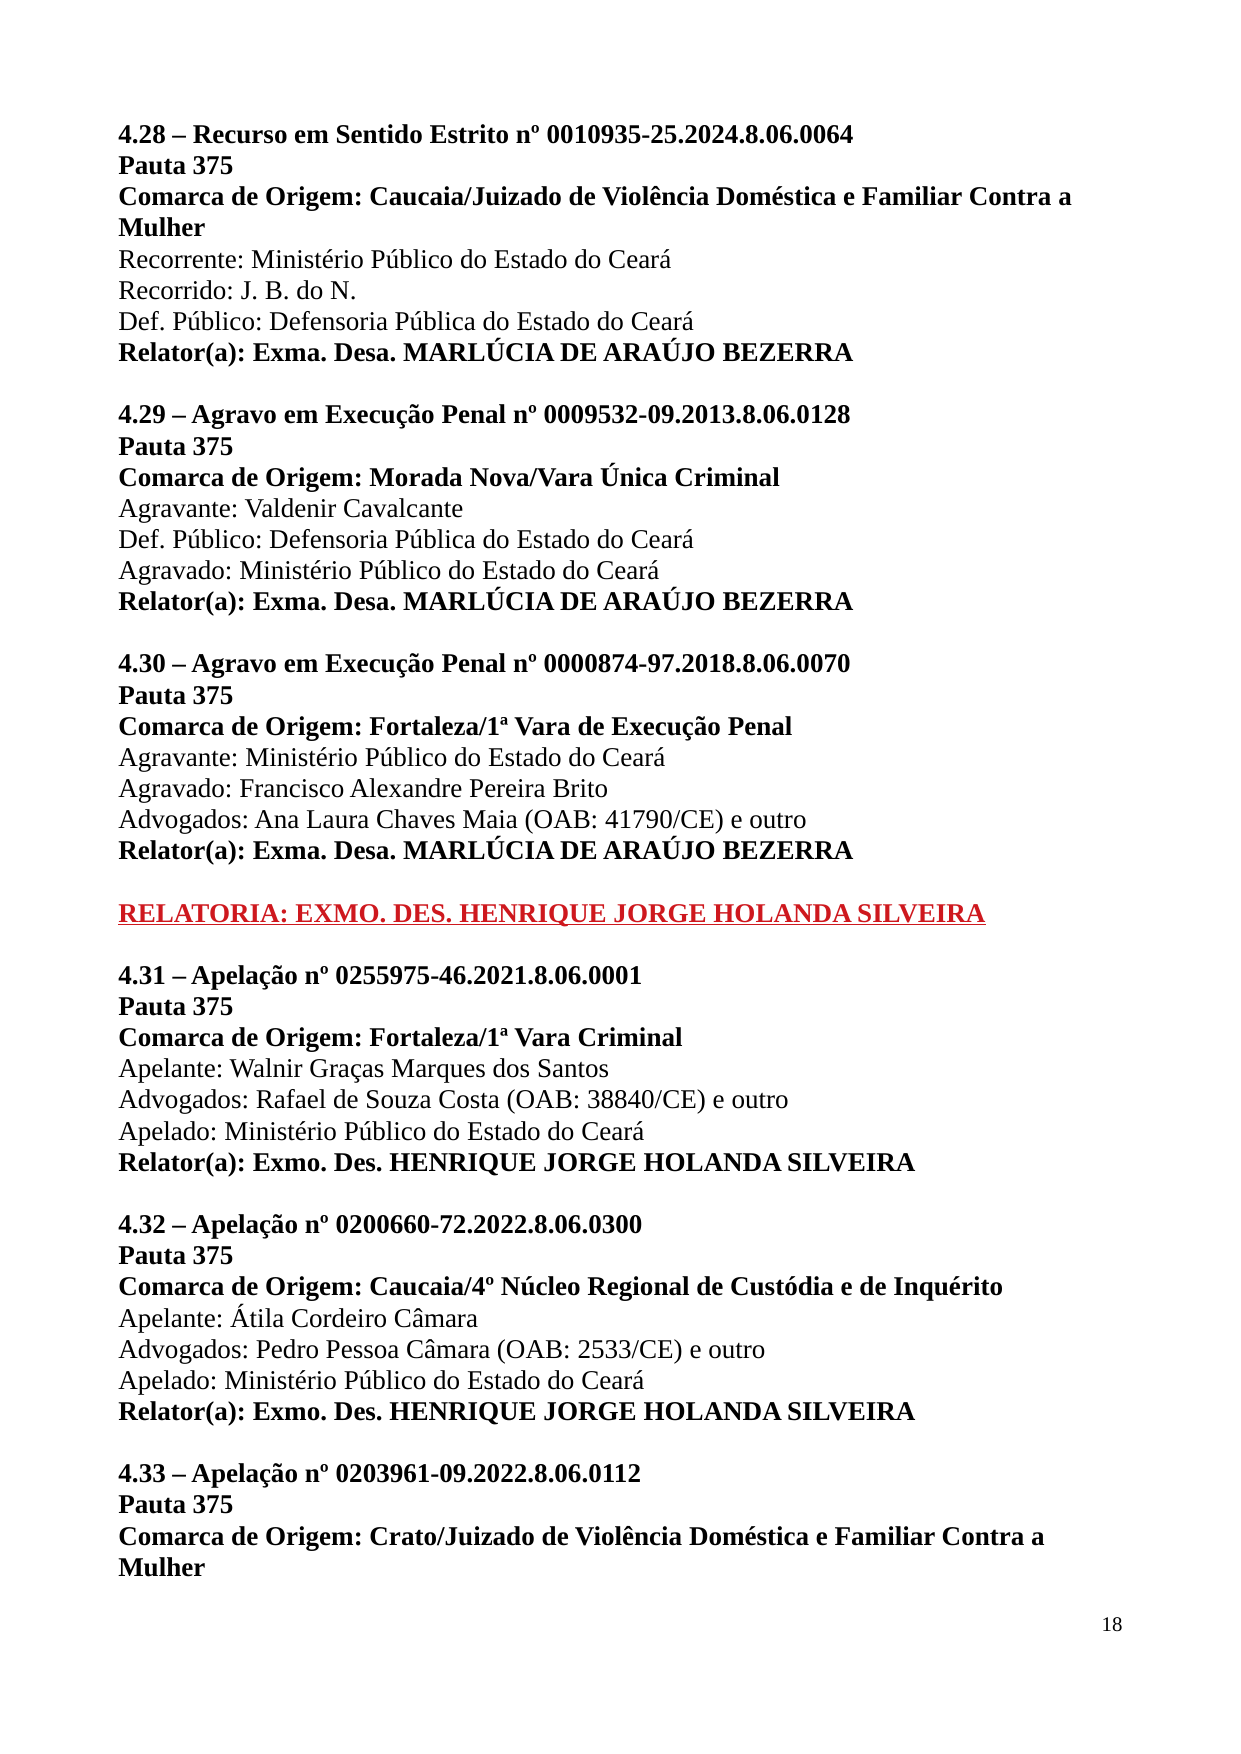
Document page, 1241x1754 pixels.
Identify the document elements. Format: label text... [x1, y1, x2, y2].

text Agravante: Valdenir Cavalcante [118, 492, 1122, 523]
text 4.32 – Apelação nº 0200660-72.2022.8.06.0300 [118, 1208, 1122, 1239]
text Recorrente: Ministério Público do Estado do Ceará [118, 243, 1122, 274]
text Agravado: Ministério Público do Estado do Ceará [118, 554, 1122, 585]
text Pauta 375 [118, 1488, 1122, 1520]
text Relator(a): Exma. Desa. MARLÚCIA DE ARAÚJO BEZERRA [118, 585, 1122, 616]
text 4.29 – Agravo em Execução Penal nº 0009532-09.2013.8.06.0128 [118, 398, 1122, 429]
text Comarca de Origem: Crato/Juizado de Violência Doméstica e Familiar Contra a Mulher [118, 1520, 1122, 1582]
text Pauta 375 [118, 1239, 1122, 1271]
text Pauta 375 [118, 990, 1122, 1021]
text Pauta 375 [118, 679, 1122, 710]
text Relator(a): Exma. Desa. MARLÚCIA DE ARAÚJO BEZERRA [118, 834, 1122, 866]
text Pauta 375 [118, 429, 1122, 461]
text Agravante: Ministério Público do Estado do Ceará [118, 741, 1122, 772]
text Apelante: Átila Cordeiro Câmara [118, 1302, 1122, 1333]
text Apelado: Ministério Público do Estado do Ceará [118, 1115, 1122, 1146]
text 4.30 – Agravo em Execução Penal nº 0000874-97.2018.8.06.0070 [118, 648, 1122, 679]
text Pauta 375 [118, 149, 1122, 180]
text 4.28 – Recurso em Sentido Estrito nº 0010935-25.2024.8.06.0064 [118, 118, 1122, 149]
text Advogados: Rafael de Souza Costa (OAB: 38840/CE) e outro [118, 1084, 1122, 1115]
text Comarca de Origem: Fortaleza/1ª Vara de Execução Penal [118, 710, 1122, 741]
text Comarca de Origem: Caucaia/Juizado de Violência Doméstica e Familiar Contra a Mulher [118, 180, 1122, 243]
text 4.33 – Apelação nº 0203961-09.2022.8.06.0112 [118, 1457, 1122, 1488]
text Def. Público: Defensoria Pública do Estado do Ceará [118, 523, 1122, 554]
text Recorrido: J. B. do N. [118, 274, 1122, 305]
text Relator(a): Exma. Desa. MARLÚCIA DE ARAÚJO BEZERRA [118, 336, 1122, 367]
text Def. Público: Defensoria Pública do Estado do Ceará [118, 305, 1122, 336]
text Comarca de Origem: Fortaleza/1ª Vara Criminal [118, 1021, 1122, 1052]
text Agravado: Francisco Alexandre Pereira Brito [118, 772, 1122, 803]
text Comarca de Origem: Morada Nova/Vara Única Criminal [118, 461, 1122, 492]
text Apelante: Walnir Graças Marques dos Santos [118, 1052, 1122, 1084]
text Advogados: Pedro Pessoa Câmara (OAB: 2533/CE) e outro [118, 1333, 1122, 1364]
text Apelado: Ministério Público do Estado do Ceará [118, 1364, 1122, 1395]
text RELATORIA: EXMO. DES. HENRIQUE JORGE HOLANDA SILVEIRA [118, 897, 1122, 928]
text Relator(a): Exmo. Des. HENRIQUE JORGE HOLANDA SILVEIRA [118, 1395, 1122, 1426]
text Relator(a): Exmo. Des. HENRIQUE JORGE HOLANDA SILVEIRA [118, 1146, 1122, 1177]
text 4.31 – Apelação nº 0255975-46.2021.8.06.0001 [118, 959, 1122, 990]
text Comarca de Origem: Caucaia/4º Núcleo Regional de Custódia e de Inquérito [118, 1271, 1122, 1302]
text Advogados: Ana Laura Chaves Maia (OAB: 41790/CE) e outro [118, 803, 1122, 834]
